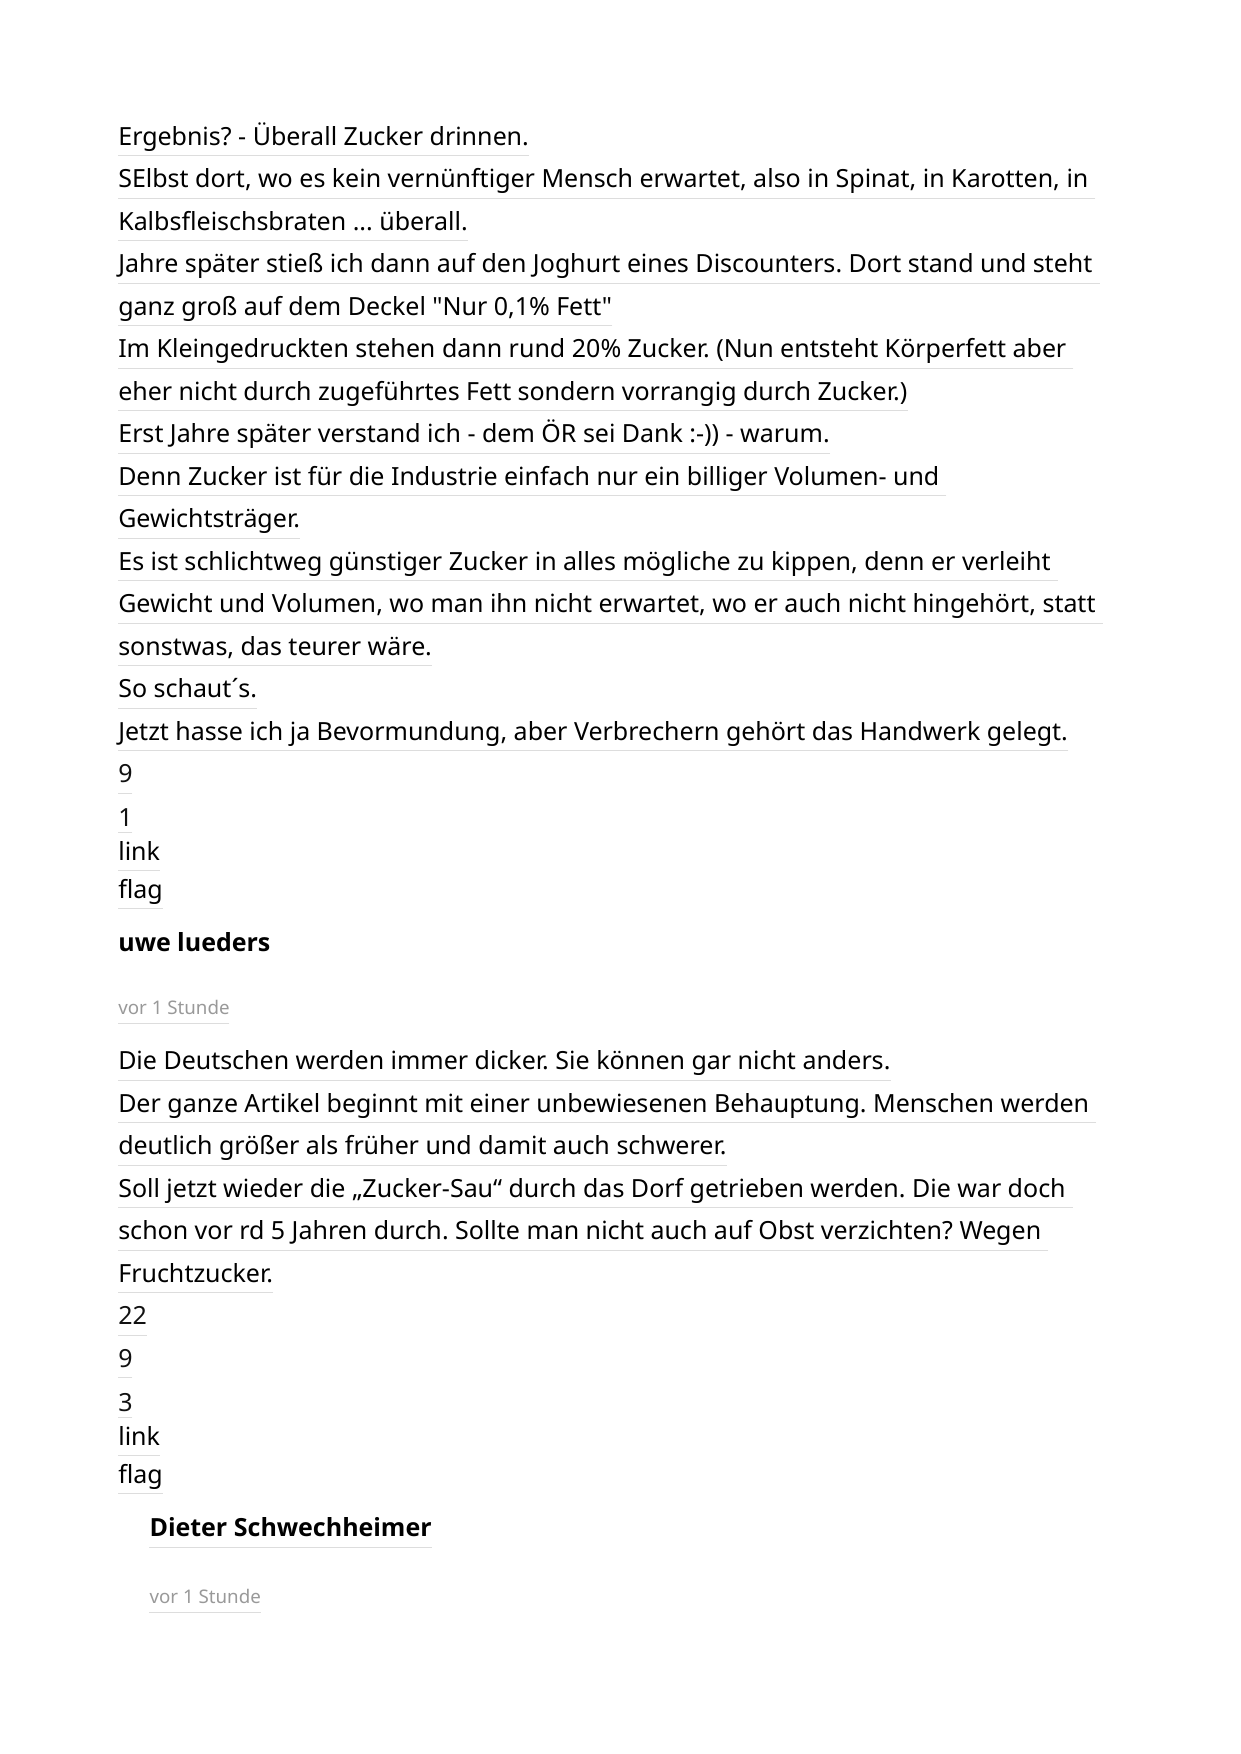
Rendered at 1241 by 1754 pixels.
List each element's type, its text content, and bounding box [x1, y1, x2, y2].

text Dieter Schwechheimer [149, 1510, 1122, 1548]
text 22 [118, 1298, 1122, 1336]
text 9 [118, 1341, 1122, 1378]
text link [118, 1418, 1122, 1456]
text Die Deutschen werden immer dicker. Sie können gar nicht anders. Der ganze Artikel beginnt mit einer unbewiesenen Behauptung. Menschen werden deutlich größer als früher und damit auch schwerer. Soll jetzt wieder die „Zucker-Sau“ durch das Dorf getrieben werden. Die war doch schon vor rd 5 Jahren durch. Sollte man nicht auch auf Obst verzichten? Wegen Fruchtzucker. [118, 1043, 1122, 1293]
text vor 1 Stunde [149, 1584, 1117, 1613]
text 3 [118, 1383, 1122, 1418]
text uwe lueders [118, 925, 1122, 959]
text link [118, 833, 1122, 871]
text vor 1 Stunde [118, 994, 1117, 1024]
text Ergebnis? - Überall Zucker drinnen. SElbst dort, wo es kein vernünftiger Mensch erwartet, also in Spinat, in Karotten, in Kalbsfleischsbraten ... überall. Jahre später stieß ich dann auf den Joghurt eines Discounters. Dort stand und steht ganz groß auf dem Deckel "Nur 0,1% Fett" Im Kleingedruckten stehen dann rund 20% Zucker. (Nun entsteht Körperfett aber eher nicht durch zugeführtes Fett sondern vorrangig durch Zucker.) Erst Jahre später verstand ich - dem ÖR sei Dank :-)) - warum. Denn Zucker ist für die Industrie einfach nur ein billiger Volumen- und Gewichtsträger. Es ist schlichtweg günstiger Zucker in alles mögliche zu kippen, denn er verleiht Gewicht und Volumen, wo man ihn nicht erwartet, wo er auch nicht hingehört, statt sonstwas, das teurer wäre. So schaut´s. Jetzt hasse ich ja Bevormundung, aber Verbrechern gehört das Handwerk gelegt. [118, 118, 1122, 751]
text flag [118, 871, 1122, 909]
text 1 [118, 798, 1122, 833]
text flag [118, 1456, 1122, 1494]
text 9 [118, 756, 1122, 794]
